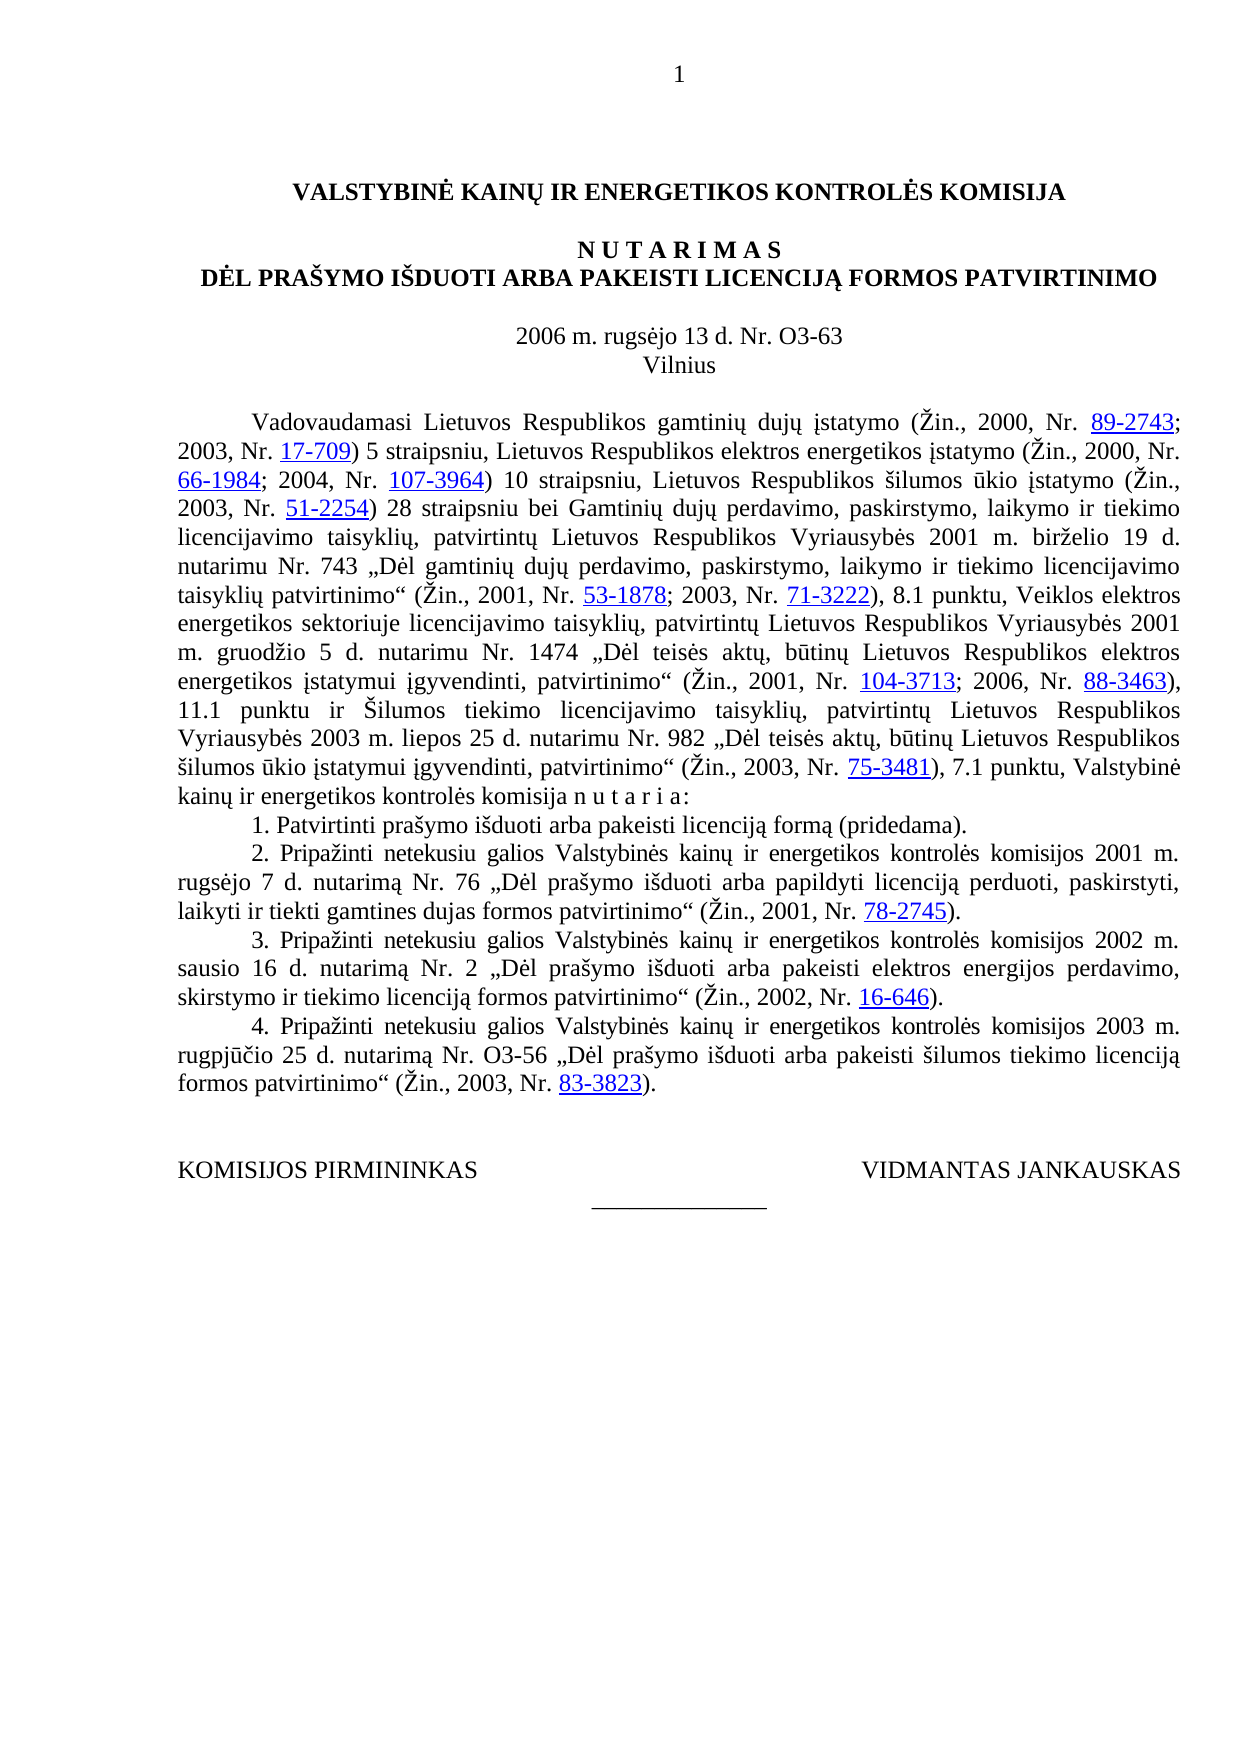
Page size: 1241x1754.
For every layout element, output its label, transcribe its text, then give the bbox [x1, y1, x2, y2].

text 1. Patvirtinti prašymo išduoti arba pakeisti licenciją formą (pridedama). [177, 810, 1181, 838]
text ______________ [177, 1183, 1181, 1212]
text N U T A R I M A S [177, 235, 1181, 263]
text Vilnius [177, 350, 1181, 378]
text 3. Pripažinti netekusiu galios Valstybinės kainų ir energetikos kontrolės komisijos 2002 m. sausio 16 d. nutarimą Nr. 2 „Dėl prašymo išduoti arba pakeisti elektros energijos perdavimo, skirstymo ir tiekimo licenciją formos patvirtinimo“ (Žin., 2002, Nr. 16-646). [177, 925, 1181, 1011]
text Vadovaudamasi Lietuvos Respublikos gamtinių dujų įstatymo (Žin., 2000, Nr. 89-2743; 2003, Nr. 17-709) 5 straipsniu, Lietuvos Respublikos elektros energetikos įstatymo (Žin., 2000, Nr. 66-1984; 2004, Nr. 107-3964) 10 straipsniu, Lietuvos Respublikos šilumos ūkio įstatymo (Žin., 2003, Nr. 51-2254) 28 straipsniu bei Gamtinių dujų perdavimo, paskirstymo, laikymo ir tiekimo licencijavimo taisyklių, patvirtintų Lietuvos Respublikos Vyriausybės 2001 m. birželio 19 d. nutarimu Nr. 743 „Dėl gamtinių dujų perdavimo, paskirstymo, laikymo ir tiekimo licencijavimo taisyklių patvirtinimo“ (Žin., 2001, Nr. 53-1878; 2003, Nr. 71-3222), 8.1 punktu, Veiklos elektros energetikos sektoriuje licencijavimo taisyklių, patvirtintų Lietuvos Respublikos Vyriausybės 2001 m. gruodžio 5 d. nutarimu Nr. 1474 „Dėl teisės aktų, būtinų Lietuvos Respublikos elektros energetikos įstatymui įgyvendinti, patvirtinimo“ (Žin., 2001, Nr. 104-3713; 2006, Nr. 88-3463), 11.1 punktu ir Šilumos tiekimo licencijavimo taisyklių, patvirtintų Lietuvos Respublikos Vyriausybės 2003 m. liepos 25 d. nutarimu Nr. 982 „Dėl teisės aktų, būtinų Lietuvos Respublikos šilumos ūkio įstatymui įgyvendinti, patvirtinimo“ (Žin., 2003, Nr. 75-3481), 7.1 punktu, Valstybinė kainų ir energetikos kontrolės komisija nutaria: [177, 407, 1181, 810]
text 4. Pripažinti netekusiu galios Valstybinės kainų ir energetikos kontrolės komisijos 2003 m. rugpjūčio 25 d. nutarimą Nr. O3-56 „Dėl prašymo išduoti arba pakeisti šilumos tiekimo licenciją formos patvirtinimo“ (Žin., 2003, Nr. 83-3823). [177, 1011, 1181, 1097]
text 2006 m. rugsėjo 13 d. Nr. O3-63 [177, 321, 1181, 350]
text DĖL PRAŠYMO IŠDUOTI ARBA PAKEISTI LICENCIJĄ FORMOS PATVIRTINIMO [177, 263, 1181, 292]
text KOMISIJOS PIRMININKAS VIDMANTAS JANKAUSKAS [177, 1155, 1181, 1183]
text 2. Pripažinti netekusiu galios Valstybinės kainų ir energetikos kontrolės komisijos 2001 m. rugsėjo 7 d. nutarimą Nr. 76 „Dėl prašymo išduoti arba papildyti licenciją perduoti, paskirstyti, laikyti ir tiekti gamtines dujas formos patvirtinimo“ (Žin., 2001, Nr. 78-2745). [177, 838, 1181, 925]
text VALSTYBINĖ KAINŲ IR ENERGETIKOS KONTROLĖS KOMISIJA [177, 177, 1181, 206]
